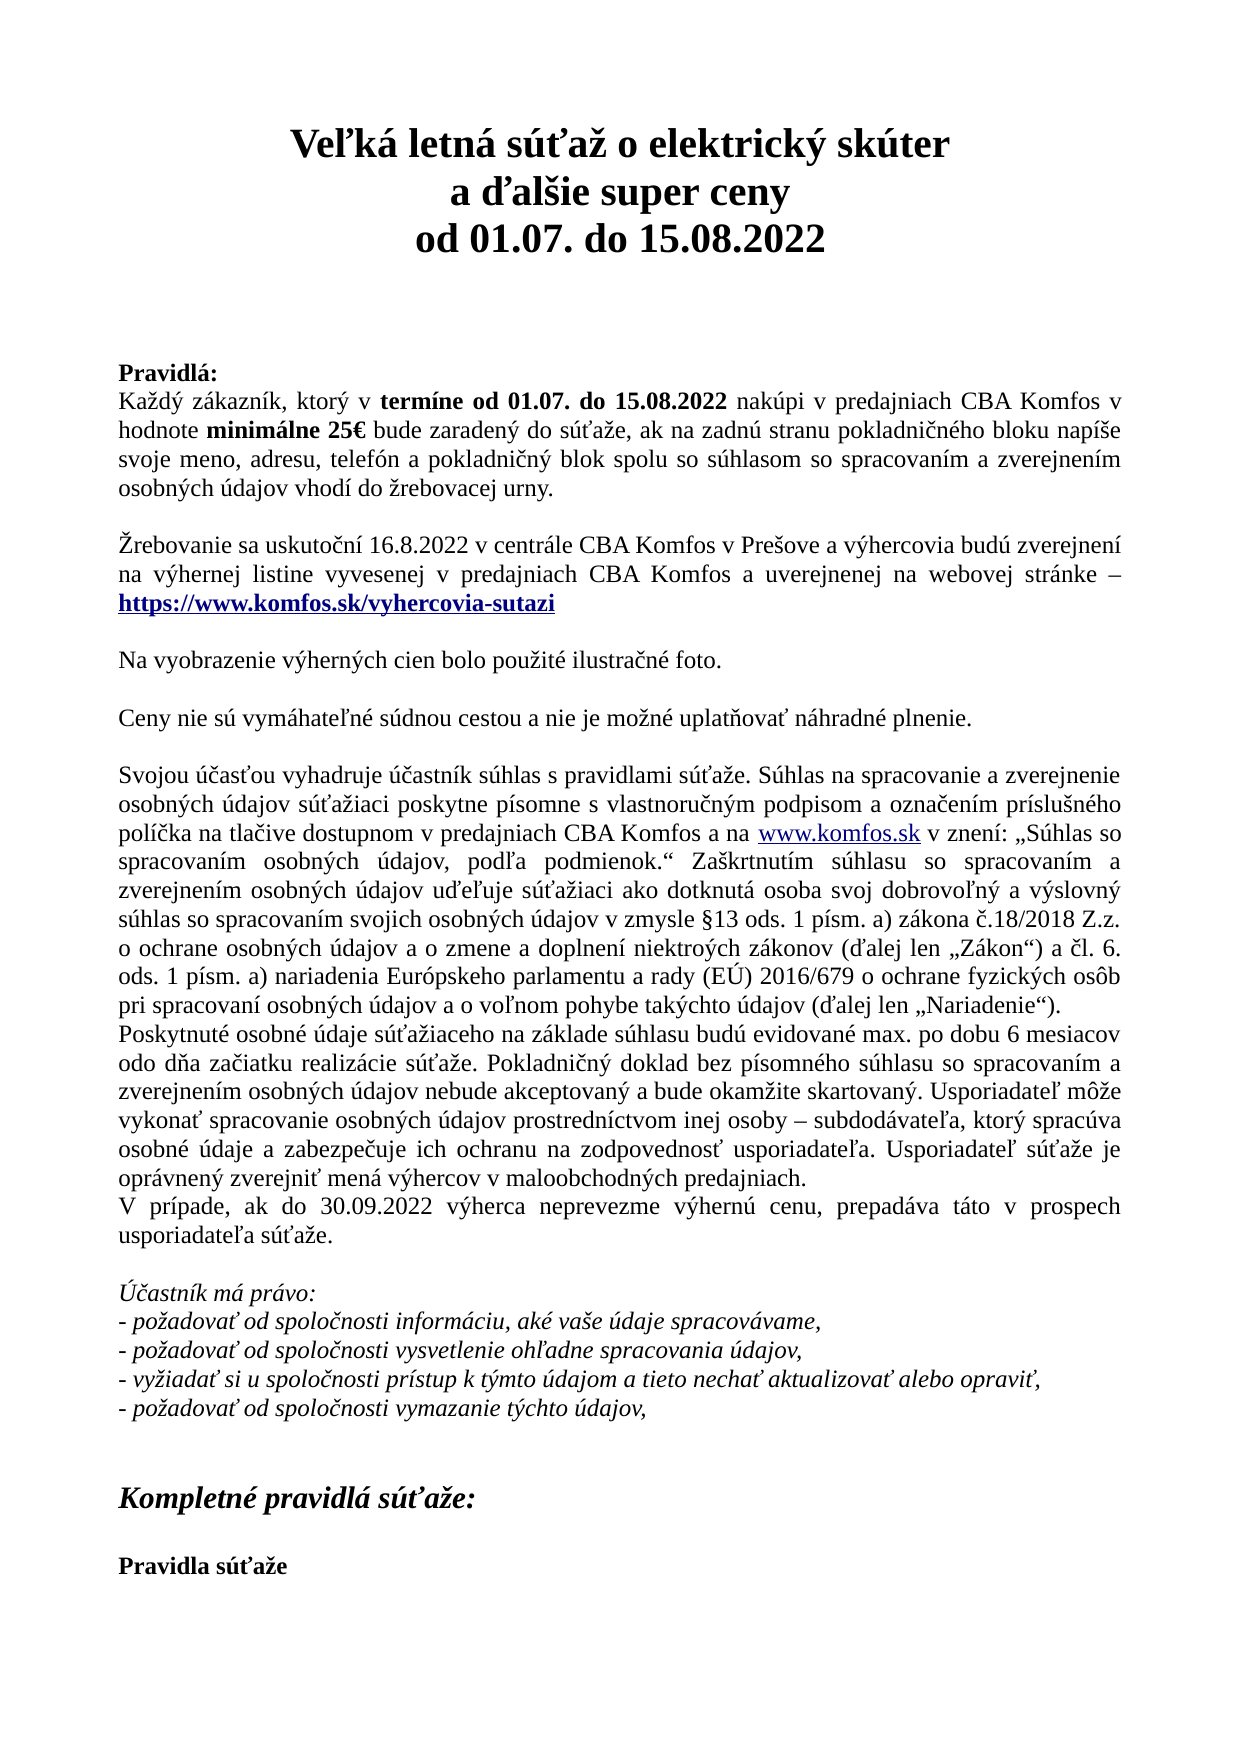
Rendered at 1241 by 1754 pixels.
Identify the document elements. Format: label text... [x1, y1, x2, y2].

text Žrebovanie sa uskutoční 16.8.2022 v centrále CBA Komfos v Prešove a výhercovia budú zverejnení na výhernej listine vyvesenej v predajniach CBA Komfos a uverejnenej na webovej stránke – https://www.komfos.sk/vyhercovia-sutazi [118, 530, 1122, 616]
text - požadovať od spoločnosti informáciu, aké vaše údaje spracovávame, [118, 1306, 1122, 1335]
text - požadovať od spoločnosti vysvetlenie ohľadne spracovania údajov, [118, 1335, 1122, 1364]
text V prípade, ak do 30.09.2022 výherca neprevezme výhernú cenu, prepadáva táto v prospech usporiadateľa súťaže. [118, 1191, 1122, 1249]
text Veľká letná súťaž o elektrický skúter [118, 118, 1122, 166]
text Každý zákazník, ktorý v termíne od 01.07. do 15.08.2022 nakúpi v predajniach CBA Komfos v hodnote minimálne 25€ bude zaradený do súťaže, ak na zadnú stranu pokladničného bloku napíše svoje meno, adresu, telefón a pokladničný blok spolu so súhlasom so spracovaním a zverejnením osobných údajov vhodí do žrebovacej urny. [118, 386, 1122, 501]
text Pravidlá: [118, 358, 1122, 386]
text od 01.07. do 15.08.2022 [118, 214, 1122, 262]
text Na vyobrazenie výherných cien bolo použité ilustračné foto. [118, 645, 1122, 674]
text - vyžiadať si u spoločnosti prístup k týmto údajom a tieto nechať aktualizovať alebo opraviť, [118, 1364, 1122, 1393]
text Kompletné pravidlá súťaže: [118, 1479, 1122, 1515]
text Účastník má právo: [118, 1278, 1122, 1306]
text Pravidla súťaže [118, 1551, 1122, 1579]
text a ďalšie super ceny [118, 166, 1122, 214]
text Poskytnuté osobné údaje súťažiaceho na základe súhlasu budú evidované max. po dobu 6 mesiacov odo dňa začiatku realizácie súťaže. Pokladničný doklad bez písomného súhlasu so spracovaním a zverejnením osobných údajov nebude akceptovaný a bude okamžite skartovaný. Usporiadateľ môže vykonať spracovanie osobných údajov prostredníctvom inej osoby – subdodávateľa, ktorý spracúva osobné údaje a zabezpečuje ich ochranu na zodpovednosť usporiadateľa. Usporiadateľ súťaže je oprávnený zverejniť mená výhercov v maloobchodných predajniach. [118, 1019, 1122, 1191]
text - požadovať od spoločnosti vymazanie týchto údajov, [118, 1393, 1122, 1421]
text Svojou účasťou vyhadruje účastník súhlas s pravidlami súťaže. Súhlas na spracovanie a zverejnenie osobných údajov súťažiaci poskytne písomne s vlastnoručným podpisom a označením príslušného políčka na tlačive dostupnom v predajniach CBA Komfos a na www.komfos.sk v znení: „Súhlas so spracovaním osobných údajov, podľa podmienok.“ Zaškrtnutím súhlasu so spracovaním a zverejnením osobných údajov uďeľuje súťažiaci ako dotknutá osoba svoj dobrovoľný a výslovný súhlas so spracovaním svojich osobných údajov v zmysle §13 ods. 1 písm. a) zákona č.18/2018 Z.z. o ochrane osobných údajov a o zmene a doplnení niektroých zákonov (ďalej len „Zákon“) a čl. 6. ods. 1 písm. a) nariadenia Európskeho parlamentu a rady (EÚ) 2016/679 o ochrane fyzických osôb pri spracovaní osobných údajov a o voľnom pohybe takýchto údajov (ďalej len „Nariadenie“). [118, 760, 1122, 1019]
text Ceny nie sú vymáhateľné súdnou cestou a nie je možné uplatňovať náhradné plnenie. [118, 703, 1122, 731]
